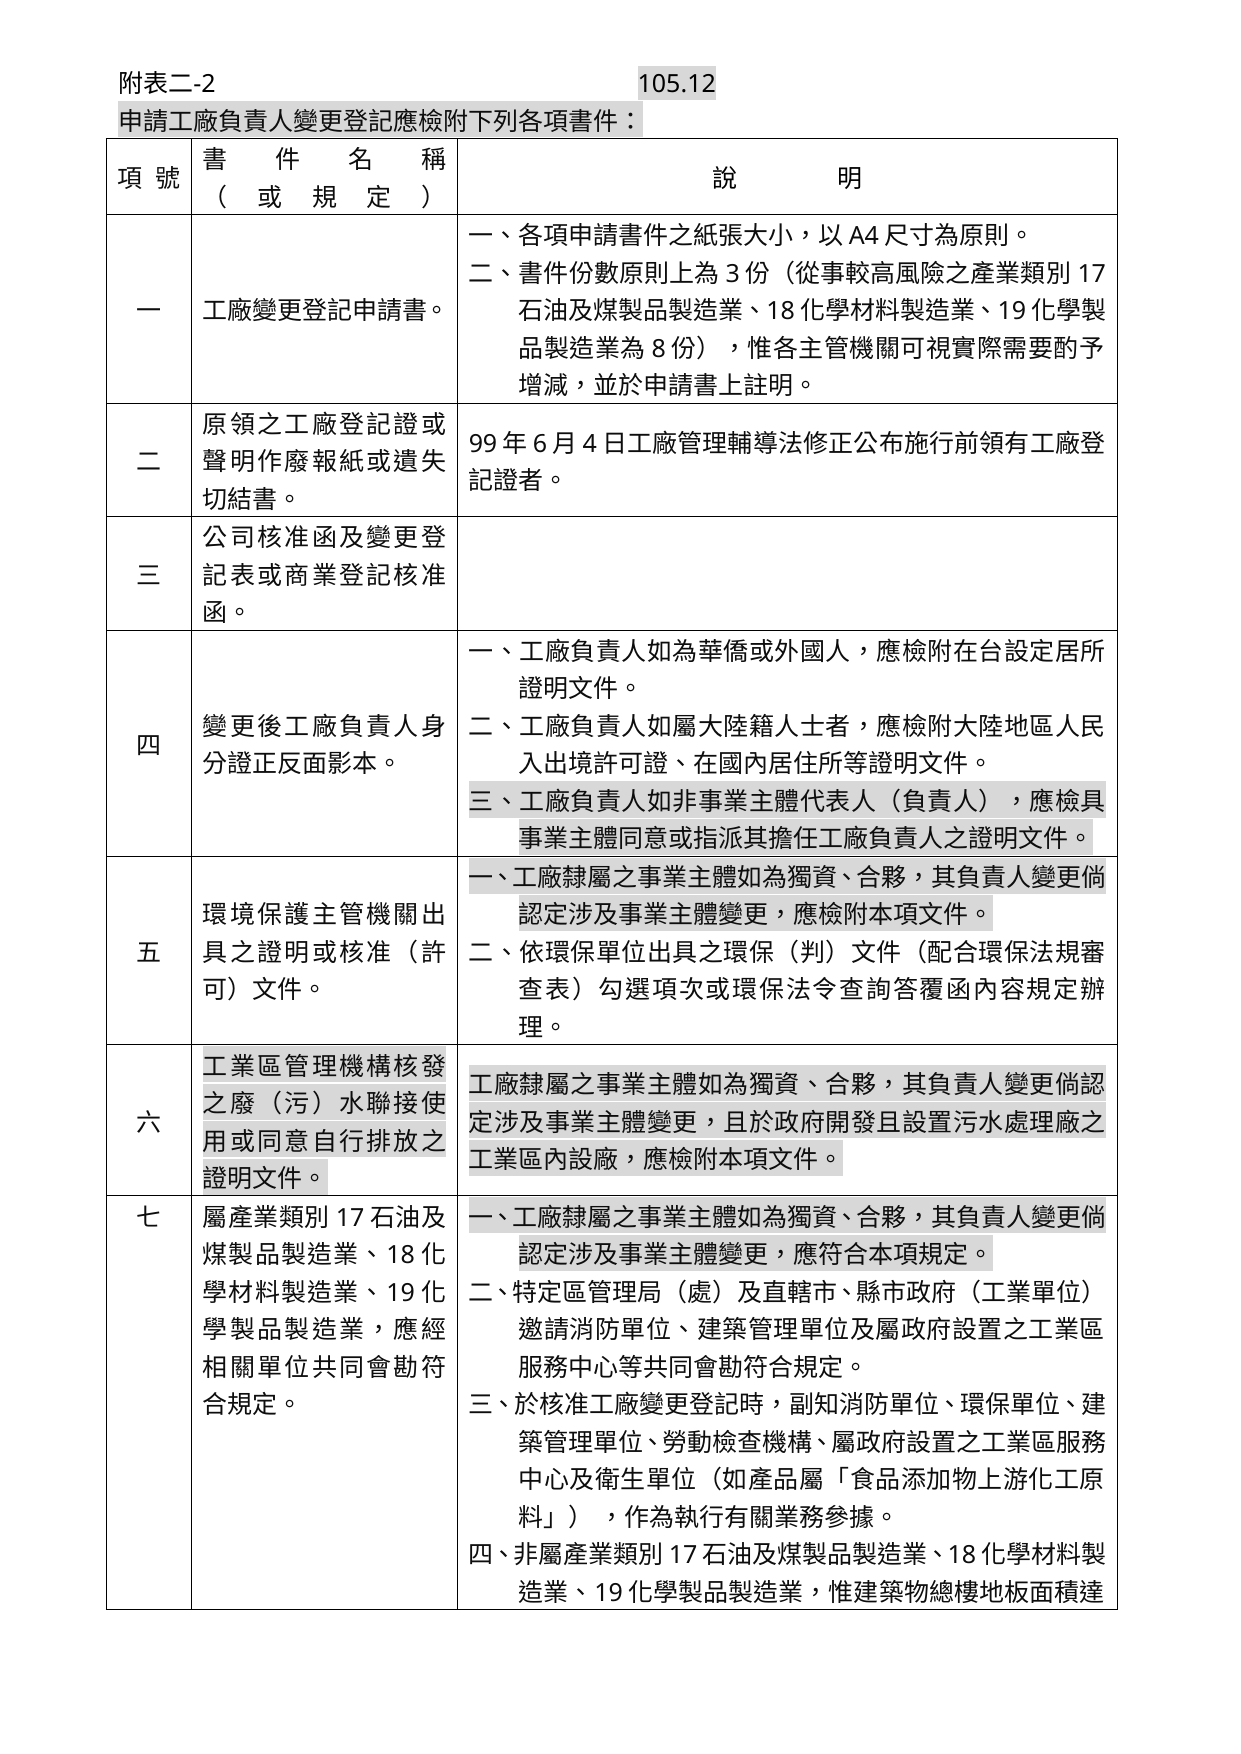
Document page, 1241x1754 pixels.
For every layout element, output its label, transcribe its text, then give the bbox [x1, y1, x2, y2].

table_header 項號 [107, 139, 191, 214]
table_cell 二 [107, 404, 191, 516]
table_cell [458, 517, 1117, 630]
table_cell 一、工廠隸屬之事業主體如為獨資、合夥，其負責人變更倘認定涉及事業主體變更，應符合本項規定。 二、特定區管理局（處）及直轄市、縣市政府（工業單位）邀請消防單位、建築管理單位及屬政府設置之工業區服務中心等共同會勘符合規定。 三、於核准工廠變更登記時，副知消防單位、環保單位、建築管理單位、勞動檢查機構、屬政府設置之工業區服務中心及衛生單位（如產品屬「食品添加物上游化工原料」） ，作為執行有關業務參據。 四、非屬產業類別17石油及煤製品製造業、18化學材料製造業、19化學製品製造業，惟建築物總樓地板面積達 [458, 1196, 1117, 1609]
table_cell 五 [107, 857, 191, 1044]
table_cell 三 [107, 517, 191, 630]
table_cell 工廠變更登記申請書。 [192, 215, 457, 403]
table_cell 工業區管理機構核發之廢（污）水聯接使用或同意自行排放之證明文件。 [192, 1045, 457, 1195]
text 申請工廠負責人變更登記應檢附下列各項書件： [118, 101, 1122, 138]
table_cell 一、工廠負責人如為華僑或外國人，應檢附在台設定居所證明文件。 二、工廠負責人如屬大陸籍人士者，應檢附大陸地區人民入出境許可證、在國內居住所等證明文件。 三、工廠負責人如非事業主體代表人（負責人），應檢具事業主體同意或指派其擔任工廠負責人之證明文件。 [458, 631, 1117, 856]
table_cell 工廠隸屬之事業主體如為獨資、合夥，其負責人變更倘認定涉及事業主體變更，且於政府開發且設置污水處理廠之工業區內設廠，應檢附本項文件。 [458, 1045, 1117, 1195]
table_cell 環境保護主管機關出具之證明或核准（許可）文件。 [192, 857, 457, 1044]
table_cell 六 [107, 1045, 191, 1195]
table_cell 屬產業類別17石油及煤製品製造業、18化學材料製造業、19化學製品製造業，應經相關單位共同會勘符合規定。 [192, 1196, 457, 1609]
table_cell 一 [107, 215, 191, 403]
table_header 說 明 [458, 139, 1117, 214]
table_cell 一、工廠隸屬之事業主體如為獨資、合夥，其負責人變更倘認定涉及事業主體變更，應檢附本項文件。 二、依環保單位出具之環保（判）文件（配合環保法規審查表）勾選項次或環保法令查詢答覆函內容規定辦理。 [458, 857, 1117, 1044]
table_header 書件名稱 （或規定） [192, 139, 457, 214]
table_cell 原領之工廠登記證或聲明作廢報紙或遺失切結書。 [192, 404, 457, 516]
table_cell 一、各項申請書件之紙張大小，以A4尺寸為原則。 二、書件份數原則上為3份（從事較高風險之產業類別17石油及煤製品製造業、18化學材料製造業、19化學製品製造業為8份），惟各主管機關可視實際需要酌予增減，並於申請書上註明。 [458, 215, 1117, 403]
table_cell 七 [107, 1196, 191, 1609]
table_cell 四 [107, 631, 191, 856]
table_cell 99年6月4日工廠管理輔導法修正公布施行前領有工廠登記證者。 [458, 404, 1117, 516]
table_cell 公司核准函及變更登記表或商業登記核准函。 [192, 517, 457, 630]
text 附表二-2 105.12 [118, 63, 1122, 101]
table_cell 變更後工廠負責人身分證正反面影本。 [192, 631, 457, 856]
